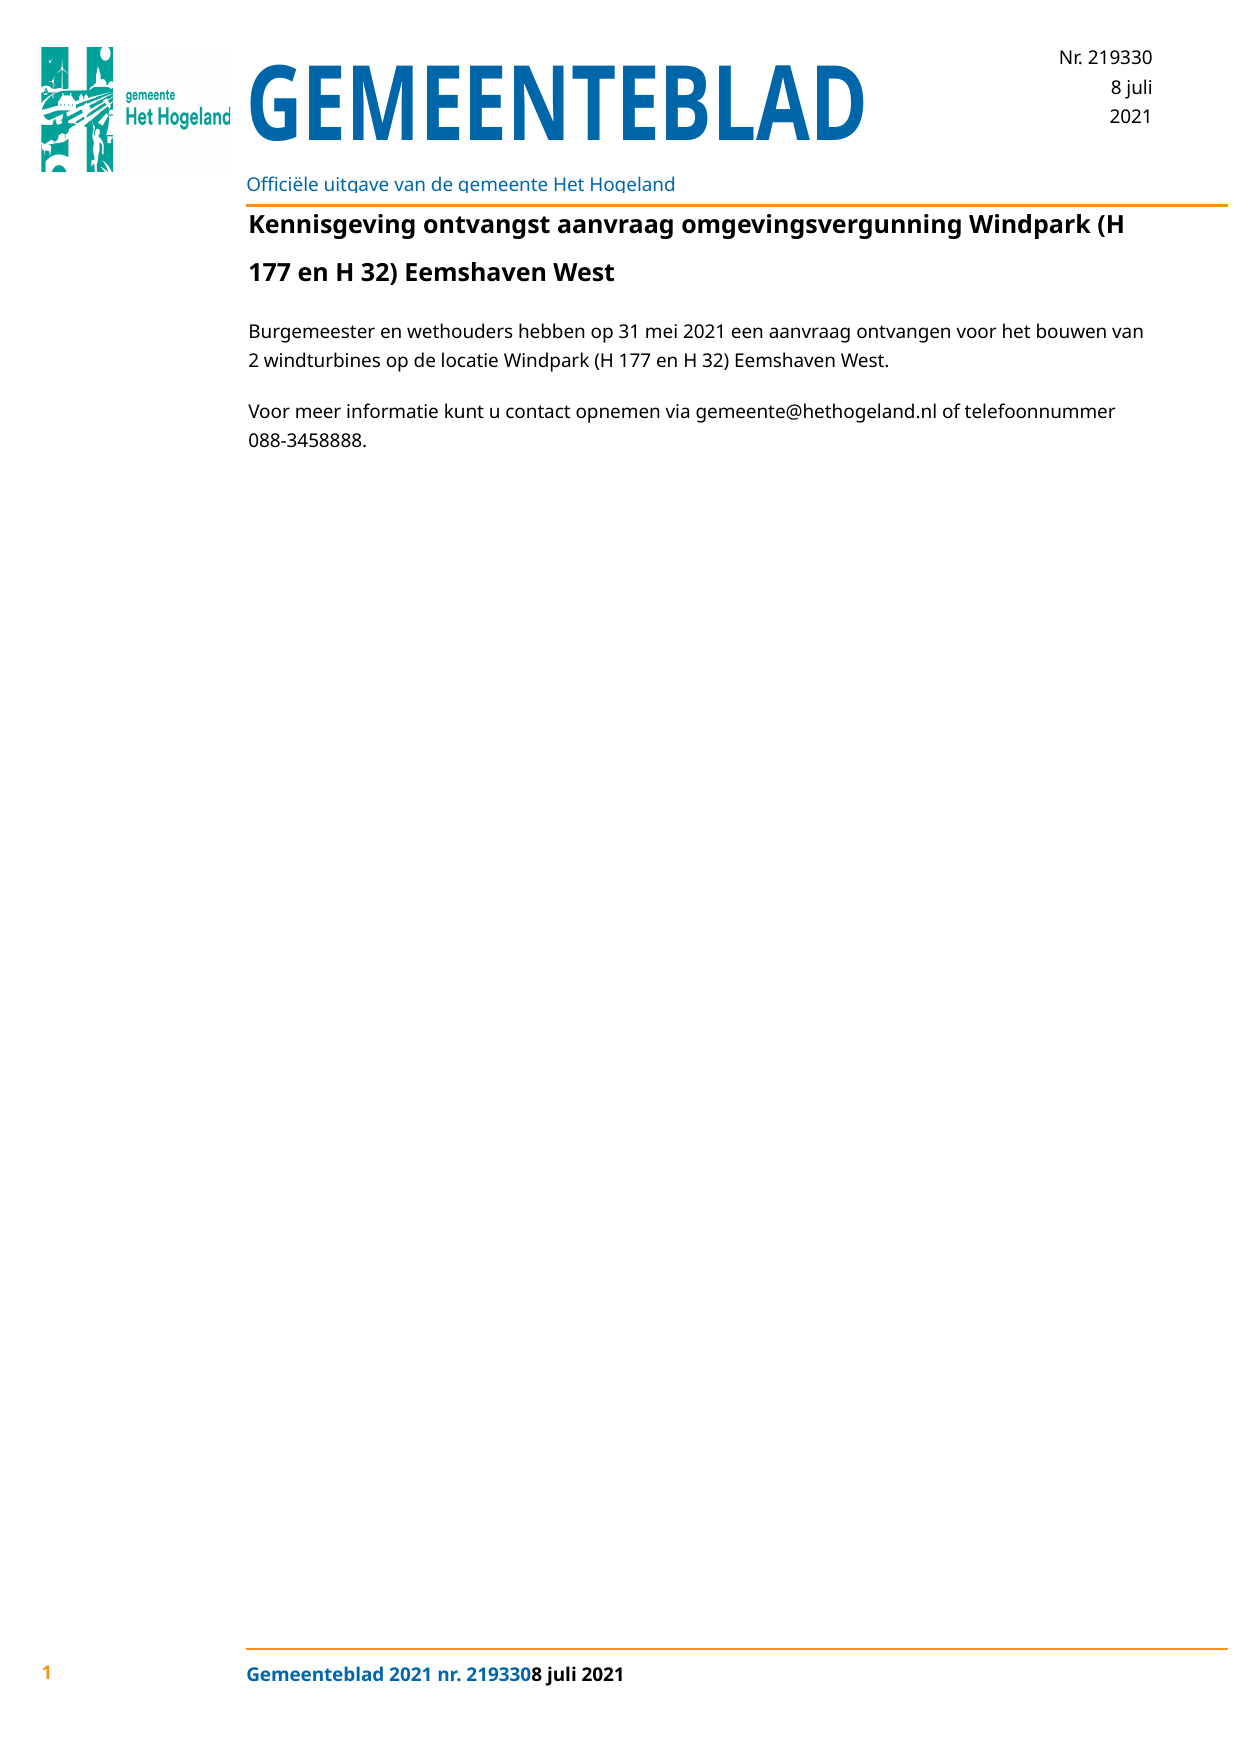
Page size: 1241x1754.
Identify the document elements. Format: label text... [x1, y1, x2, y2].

text Kennisgeving ontvangst aanvraag omgevingsvergunning Windpark (H 177 en H 32) Eemshaven West [248, 207, 1152, 288]
picture [41, 47, 231, 172]
text Voor meer informatie kunt u contact opnemen via gemeente@hethogeland.nl of telefoonnummer 088-3458888. [248, 398, 1152, 453]
text Burgemeester en wethouders hebben op 31 mei 2021 een aanvraag ontvangen voor het bouwen van 2 windturbines op de locatie Windpark (H 177 en H 32) Eemshaven West. [248, 318, 1152, 373]
